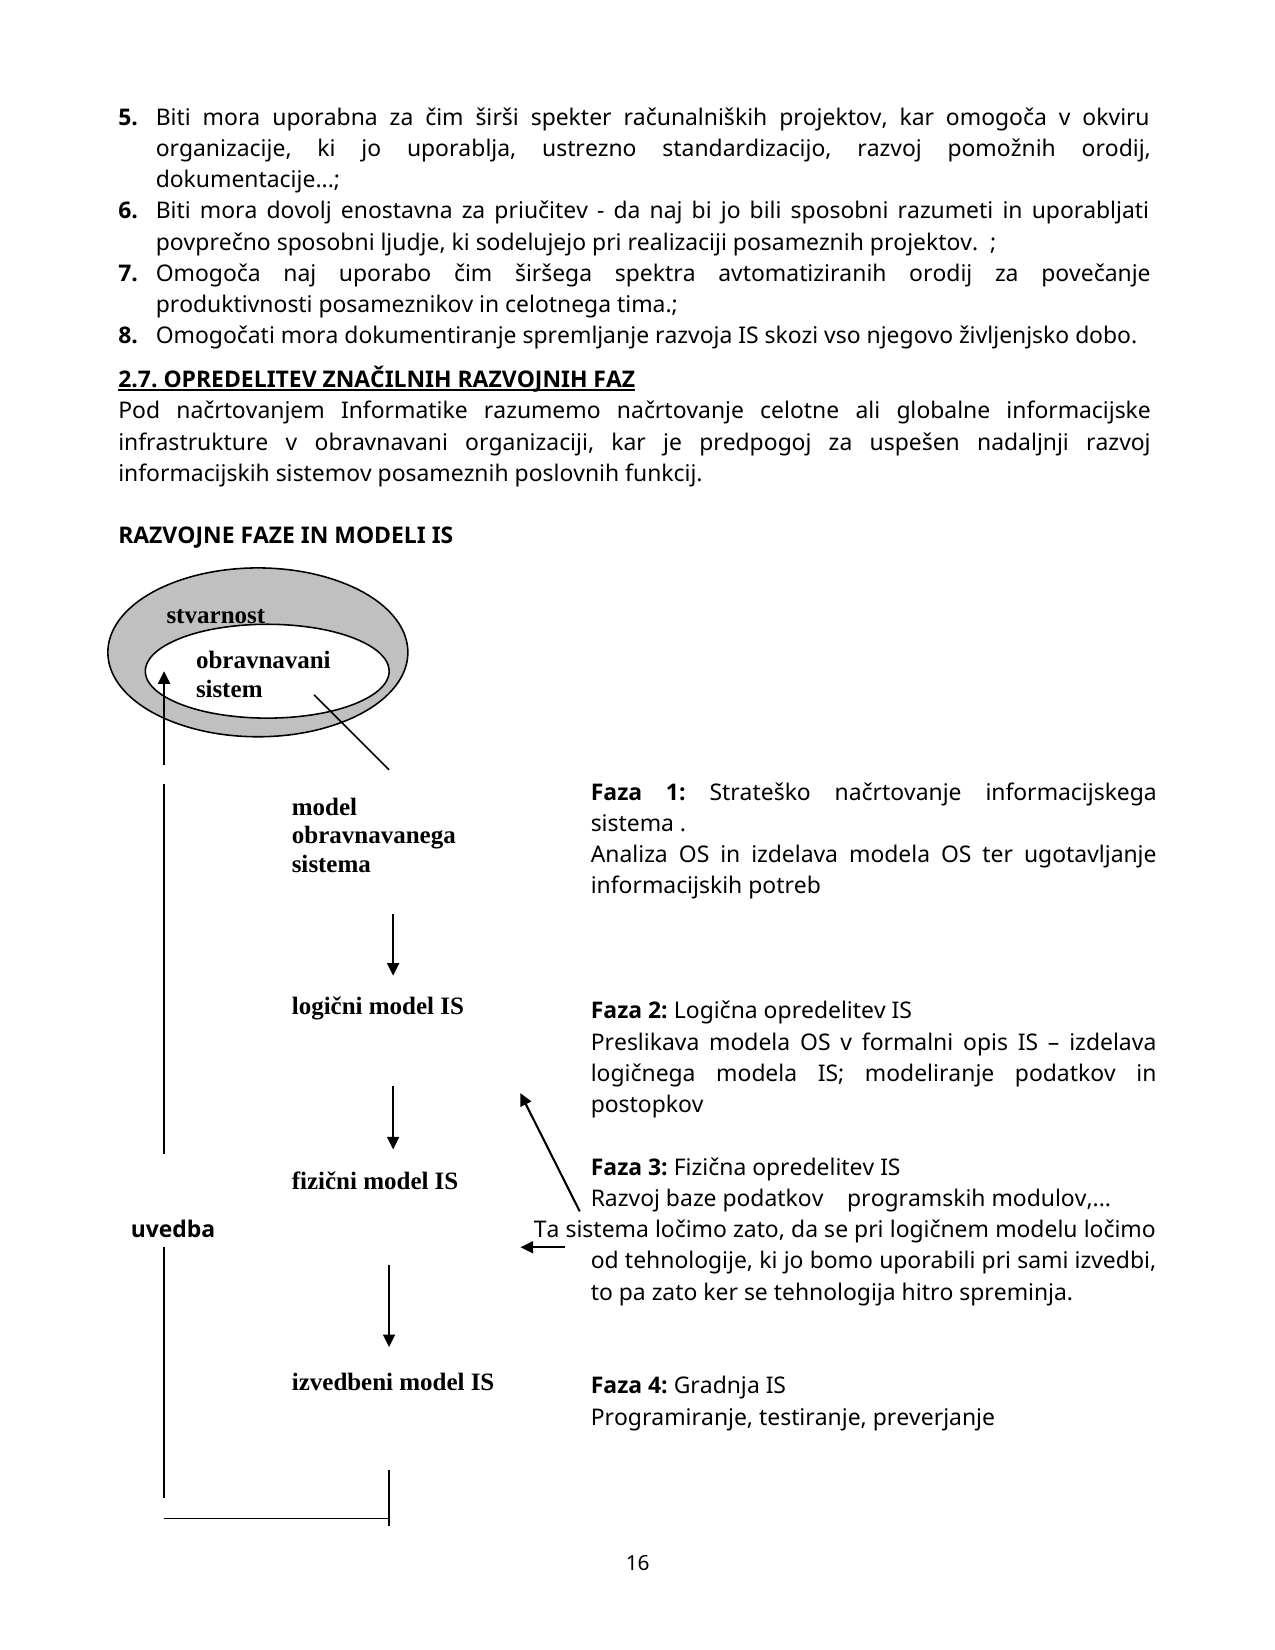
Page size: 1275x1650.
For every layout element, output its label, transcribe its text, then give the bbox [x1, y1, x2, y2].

text Faza 4: Gradnja IS [591, 1369, 1157, 1401]
text Faza 3: Fizična opredelitev IS [591, 1151, 1157, 1182]
text Pod načrtovanjem Informatike razumemo načrtovanje celotne ali globalne informacijske infrastrukture v obravnavani organizaciji, kar je predpogoj za uspešen nadaljnji razvoj informacijskih sistemov posameznih poslovnih funkcij. [118, 394, 1152, 488]
text Preslikava modela OS v formalni opis IS – izdelava logičnega modela IS; modeliranje podatkov in postopkov [591, 1026, 1157, 1119]
text Faza 1: Strateško načrtovanje informacijskega sistema . [591, 776, 1157, 838]
text uvedba Ta sistema ločimo zato, da se pri logičnem modelu ločimo od tehnologije, ki jo bomo uporabili pri sami izvedbi, to pa zato ker se tehnologija hitro spreminja. [118, 1213, 1157, 1307]
text Razvoj baze podatkov programskih modulov,... [591, 1182, 1157, 1213]
text izvedbeni model IS [292, 1367, 505, 1396]
list Omogočati mora dokumentiranje spremljanje razvoja IS skozi vso njegovo življenjsko dobo. [118, 319, 1152, 350]
text Programiranje, testiranje, preverjanje [591, 1401, 1157, 1432]
text model obravnavanega sistema [292, 792, 505, 878]
text Faza 2: Logična opredelitev IS [591, 994, 1157, 1026]
list Omogoča naj uporabo čim širšega spektra avtomatiziranih orodij za povečanje produktivnosti posameznikov in celotnega tima.; [118, 257, 1152, 319]
text Analiza OS in izdelava modela OS ter ugotavljanje informacijskih potreb [591, 838, 1157, 901]
text fizični model IS [292, 1166, 505, 1194]
list Biti mora dovolj enostavna za priučitev - da naj bi jo bili sposobni razumeti in uporabljati povprečno sposobni ljudje, ki sodelujejo pri realizaciji posameznih projektov. ; [118, 194, 1152, 257]
text RAZVOJNE FAZE IN MODELI IS [118, 519, 1152, 550]
text logični model IS [292, 991, 505, 1019]
text 2.7. OPREDELITEV ZNAČILNIH RAZVOJNIH FAZ [118, 363, 1152, 394]
list Biti mora uporabna za čim širši spekter računalniških projektov, kar omogoča v okviru organizacije, ki jo uporablja, ustrezno standardizacijo, razvoj pomožnih orodij, dokumentacije...; [118, 100, 1152, 194]
